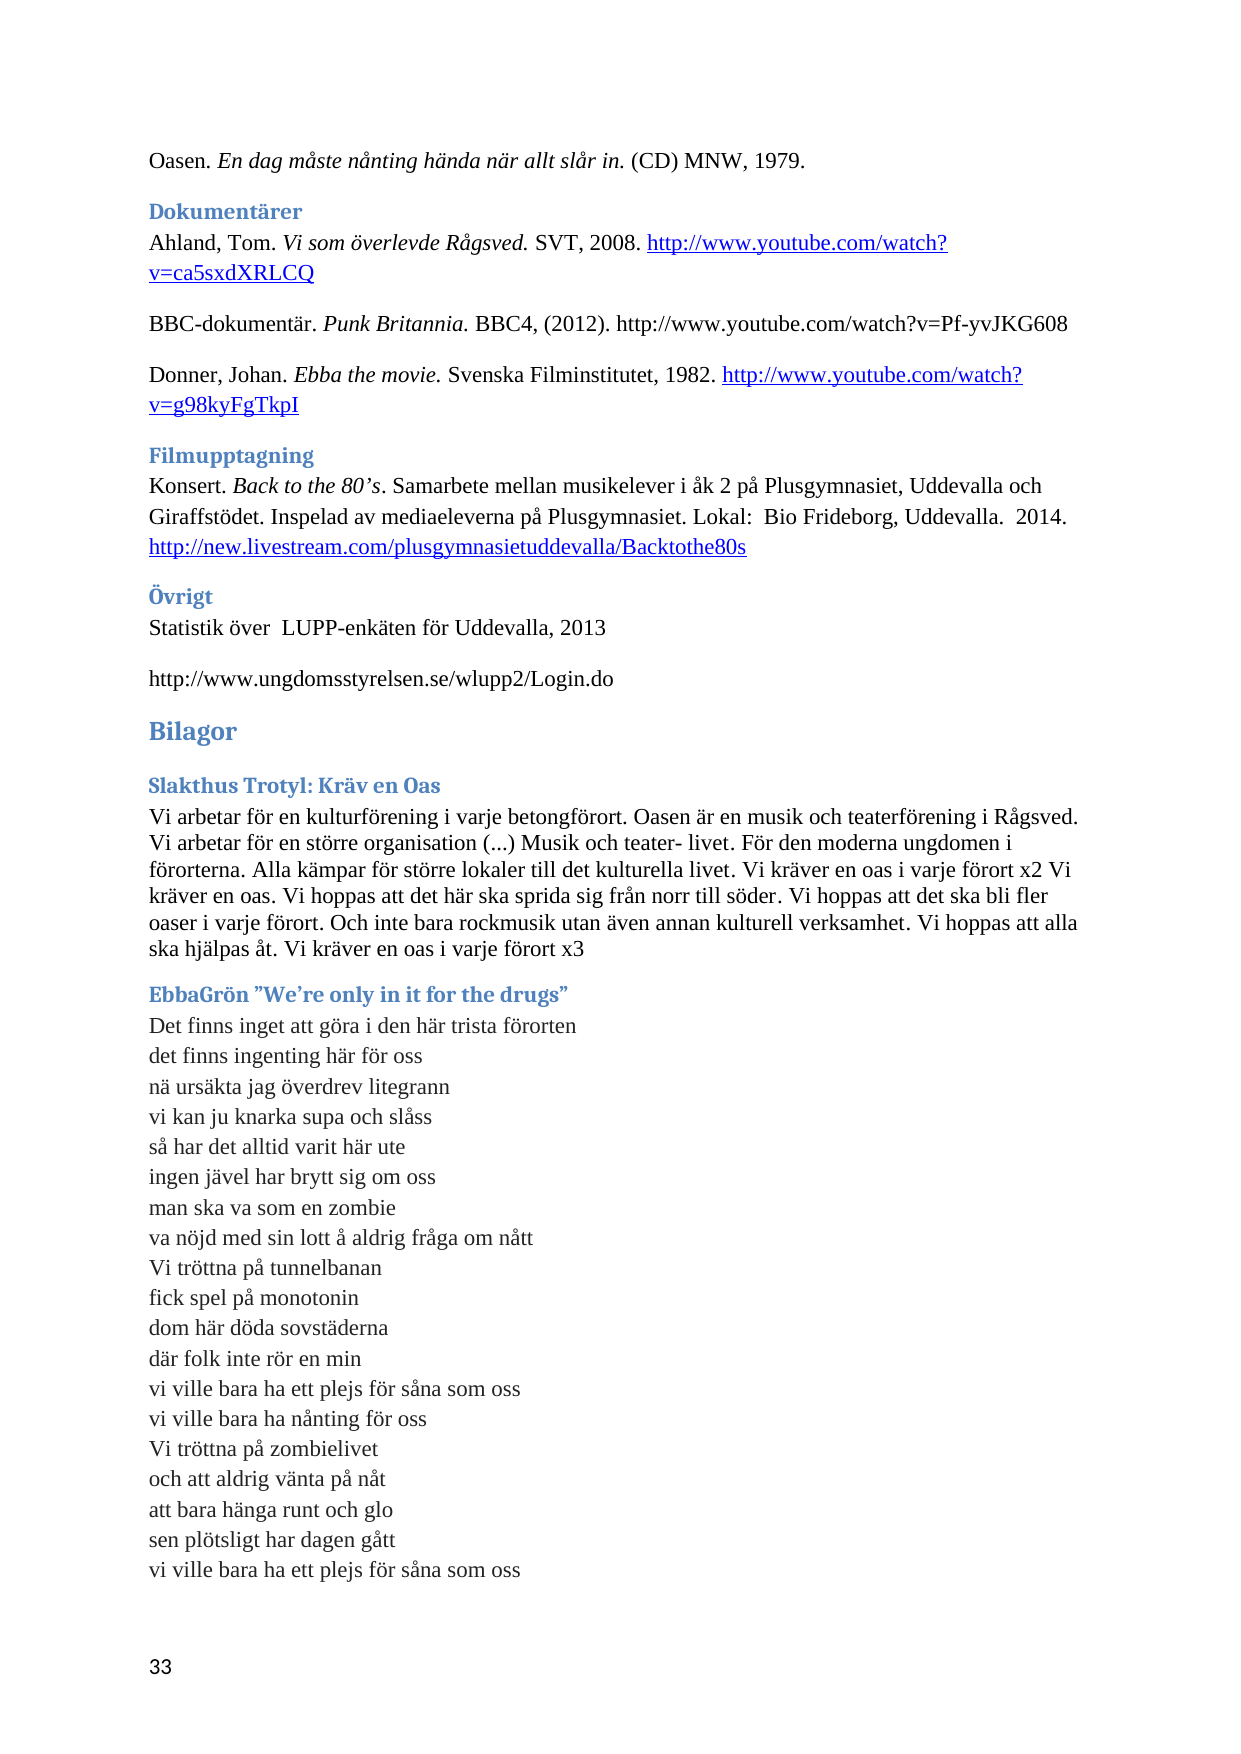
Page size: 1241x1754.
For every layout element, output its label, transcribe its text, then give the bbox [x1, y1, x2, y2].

subtitle Dokumentärer [148, 199, 1092, 225]
text Oasen. En dag måste nånting hända när allt slår in. (CD) MNW, 1979. [148, 148, 1092, 174]
text BBC-dokumentär. Punk Britannia. BBC4, (2012). http://www.youtube.com/watch?v=Pf-yvJKG608 [148, 310, 1092, 336]
subtitle Filmupptagning [148, 442, 1092, 469]
text Statistik över LUPP-enkäten för Uddevalla, 2013 [148, 614, 1092, 641]
text Det finns inget att göra i den här trista förorten det finns ingenting här för oss nä ursäkta jag överdrev litegrann vi kan ju knarka supa och slåss så har det alltid varit här ute ingen jävel har brytt sig om oss man ska va som en zombie va nöjd med sin lott å aldrig fråga om nått Vi tröttna på tunnelbanan fick spel på monotonin dom här döda sovstäderna där folk inte rör en min vi ville bara ha ett plejs för såna som oss vi ville bara ha nånting för oss Vi tröttna på zombielivet och att aldrig vänta på nåt att bara hänga runt och glo sen plötsligt har dagen gått vi ville bara ha ett plejs för såna som oss [148, 1012, 1092, 1582]
subtitle Slakthus Trotyl: Kräv en Oas [148, 773, 1092, 799]
text http://www.ungdomsstyrelsen.se/wlupp2/Login.do [148, 665, 1092, 692]
text Donner, Johan. Ebba the movie. Svenska Filminstitutet, 1982. http://www.youtube.com/watch?v=g98kyFgTkpI [148, 361, 1092, 418]
subtitle Övrigt [148, 584, 1092, 610]
text Bilagor [148, 716, 1092, 747]
text Vi arbetar för en kulturförening i varje betongförort. Oasen är en musik och teaterförening i Rågsved. Vi arbetar för en större organisation (...) Musik och teater- livet. För den moderna ungdomen i förorterna. Alla kämpar för större lokaler till det kulturella livet. Vi kräver en oas i varje förort x2 Vi kräver en oas. Vi hoppas att det här ska sprida sig från norr till söder. Vi hoppas att det ska bli fler oaser i varje förort. Och inte bara rockmusik utan även annan kulturell verksamhet. Vi hoppas att alla ska hjälpas åt. Vi kräver en oas i varje förort x3 [148, 803, 1092, 961]
text Ahland, Tom. Vi som överlevde Rågsved. SVT, 2008. http://www.youtube.com/watch?v=ca5sxdXRLCQ [148, 229, 1092, 285]
text Konsert. Back to the 80’s. Samarbete mellan musikelever i åk 2 på Plusgymnasiet, Uddevalla och Giraffstödet. Inspelad av mediaeleverna på Plusgymnasiet. Lokal: Bio Frideborg, Uddevalla. 2014. http://new.livestream.com/plusgymnasietuddevalla/Backtothe80s [148, 473, 1092, 559]
subtitle EbbaGrön ”We’re only in it for the drugs” [148, 982, 1092, 1008]
